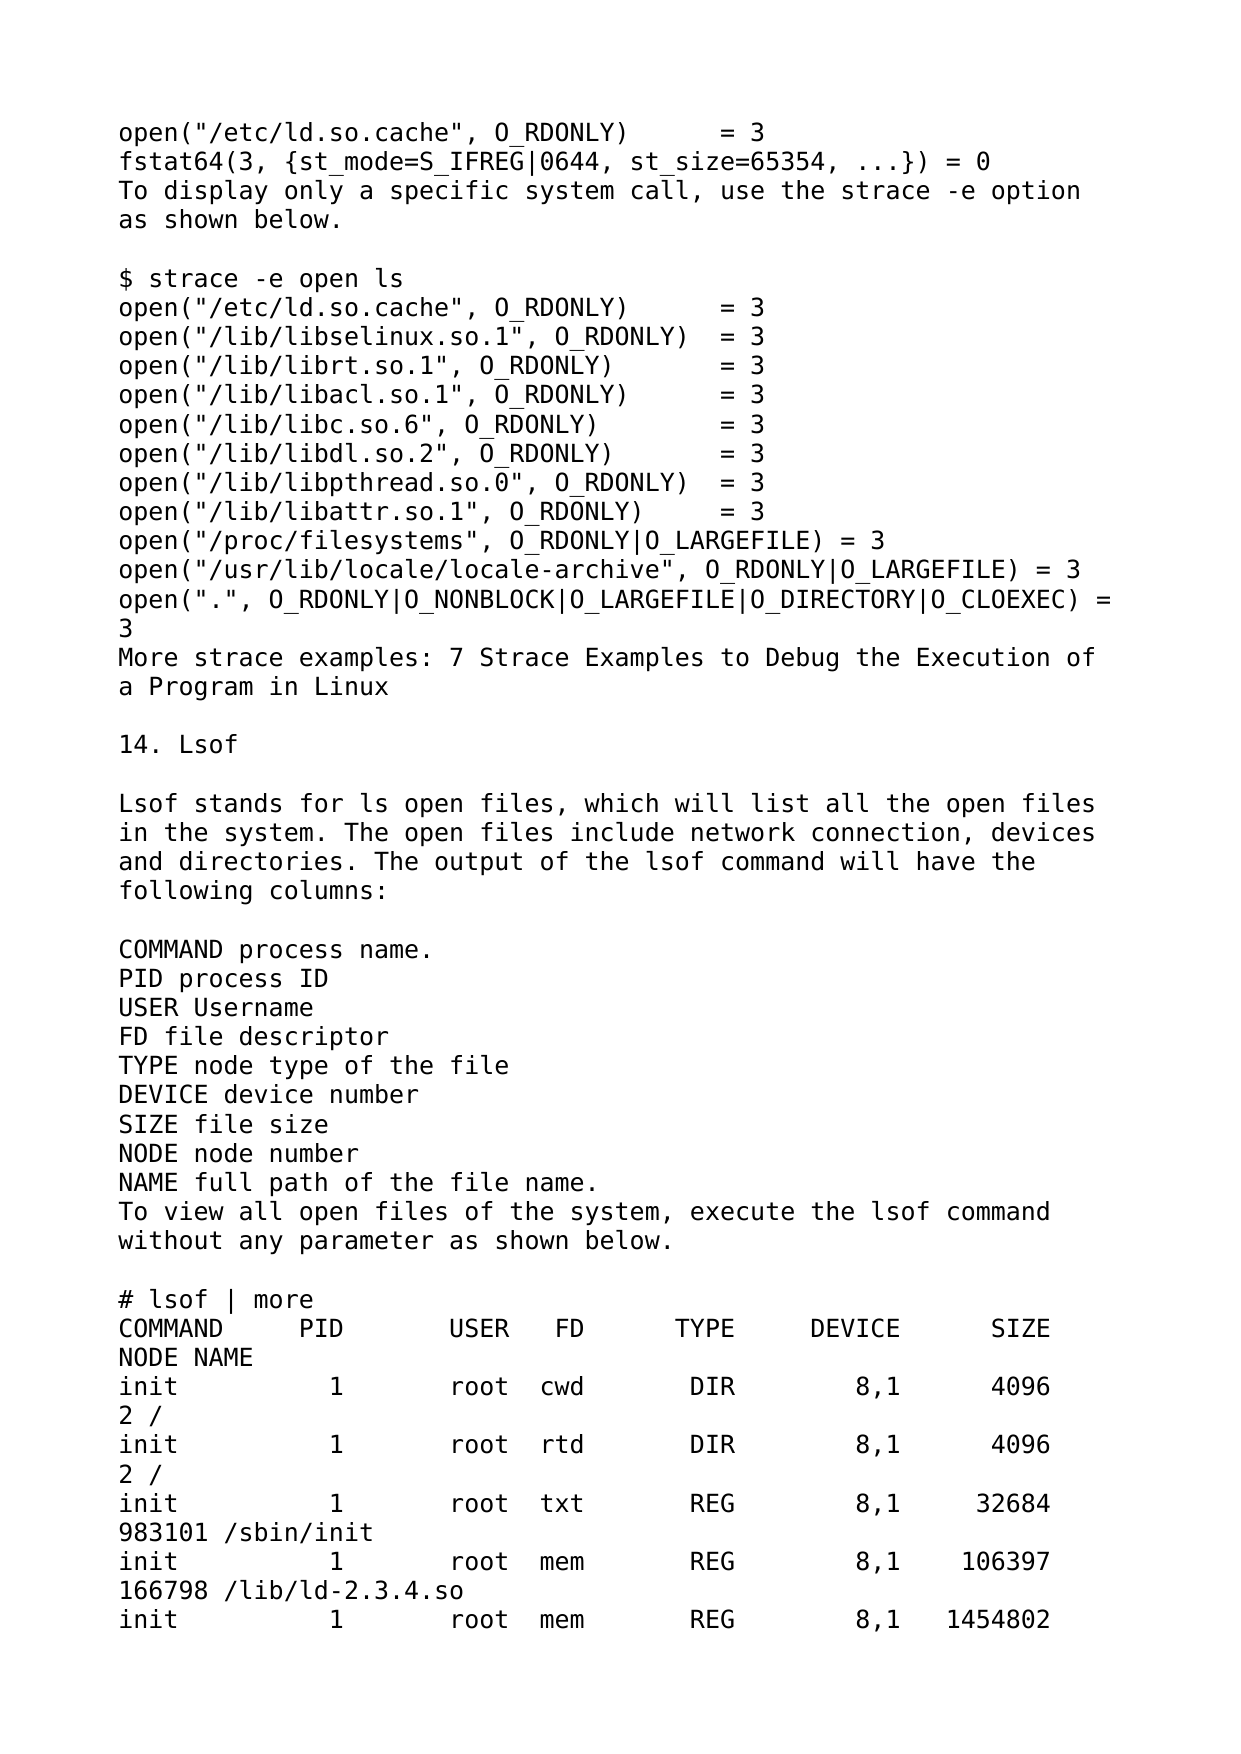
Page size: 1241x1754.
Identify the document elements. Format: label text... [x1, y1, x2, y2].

text open("/etc/ld.so.cache", O_RDONLY) = 3 fstat64(3, {st_mode=S_IFREG|0644, st_size=65354, ...}) = 0 To display only a specific system call, use the strace -e option as shown below. $ strace -e open ls open("/etc/ld.so.cache", O_RDONLY) = 3 open("/lib/libselinux.so.1", O_RDONLY) = 3 open("/lib/librt.so.1", O_RDONLY) = 3 open("/lib/libacl.so.1", O_RDONLY) = 3 open("/lib/libc.so.6", O_RDONLY) = 3 open("/lib/libdl.so.2", O_RDONLY) = 3 open("/lib/libpthread.so.0", O_RDONLY) = 3 open("/lib/libattr.so.1", O_RDONLY) = 3 open("/proc/filesystems", O_RDONLY|O_LARGEFILE) = 3 open("/usr/lib/locale/locale-archive", O_RDONLY|O_LARGEFILE) = 3 open(".", O_RDONLY|O_NONBLOCK|O_LARGEFILE|O_DIRECTORY|O_CLOEXEC) = 3 More strace examples: 7 Strace Examples to Debug the Execution of a Program in Linux 14. Lsof Lsof stands for ls open files, which will list all the open files in the system. The open files include network connection, devices and directories. The output of the lsof command will have the following columns: COMMAND process name. PID process ID USER Username FD file descriptor TYPE node type of the file DEVICE device number SIZE file size NODE node number NAME full path of the file name. To view all open files of the system, execute the lsof command without any parameter as shown below. # lsof | more COMMAND PID USER FD TYPE DEVICE SIZE NODE NAME init 1 root cwd DIR 8,1 4096 2 / init 1 root rtd DIR 8,1 4096 2 / init 1 root txt REG 8,1 32684 983101 /sbin/init init 1 root mem REG 8,1 106397 166798 /lib/ld-2.3.4.so init 1 root mem REG 8,1 1454802 [118, 118, 1122, 1635]
